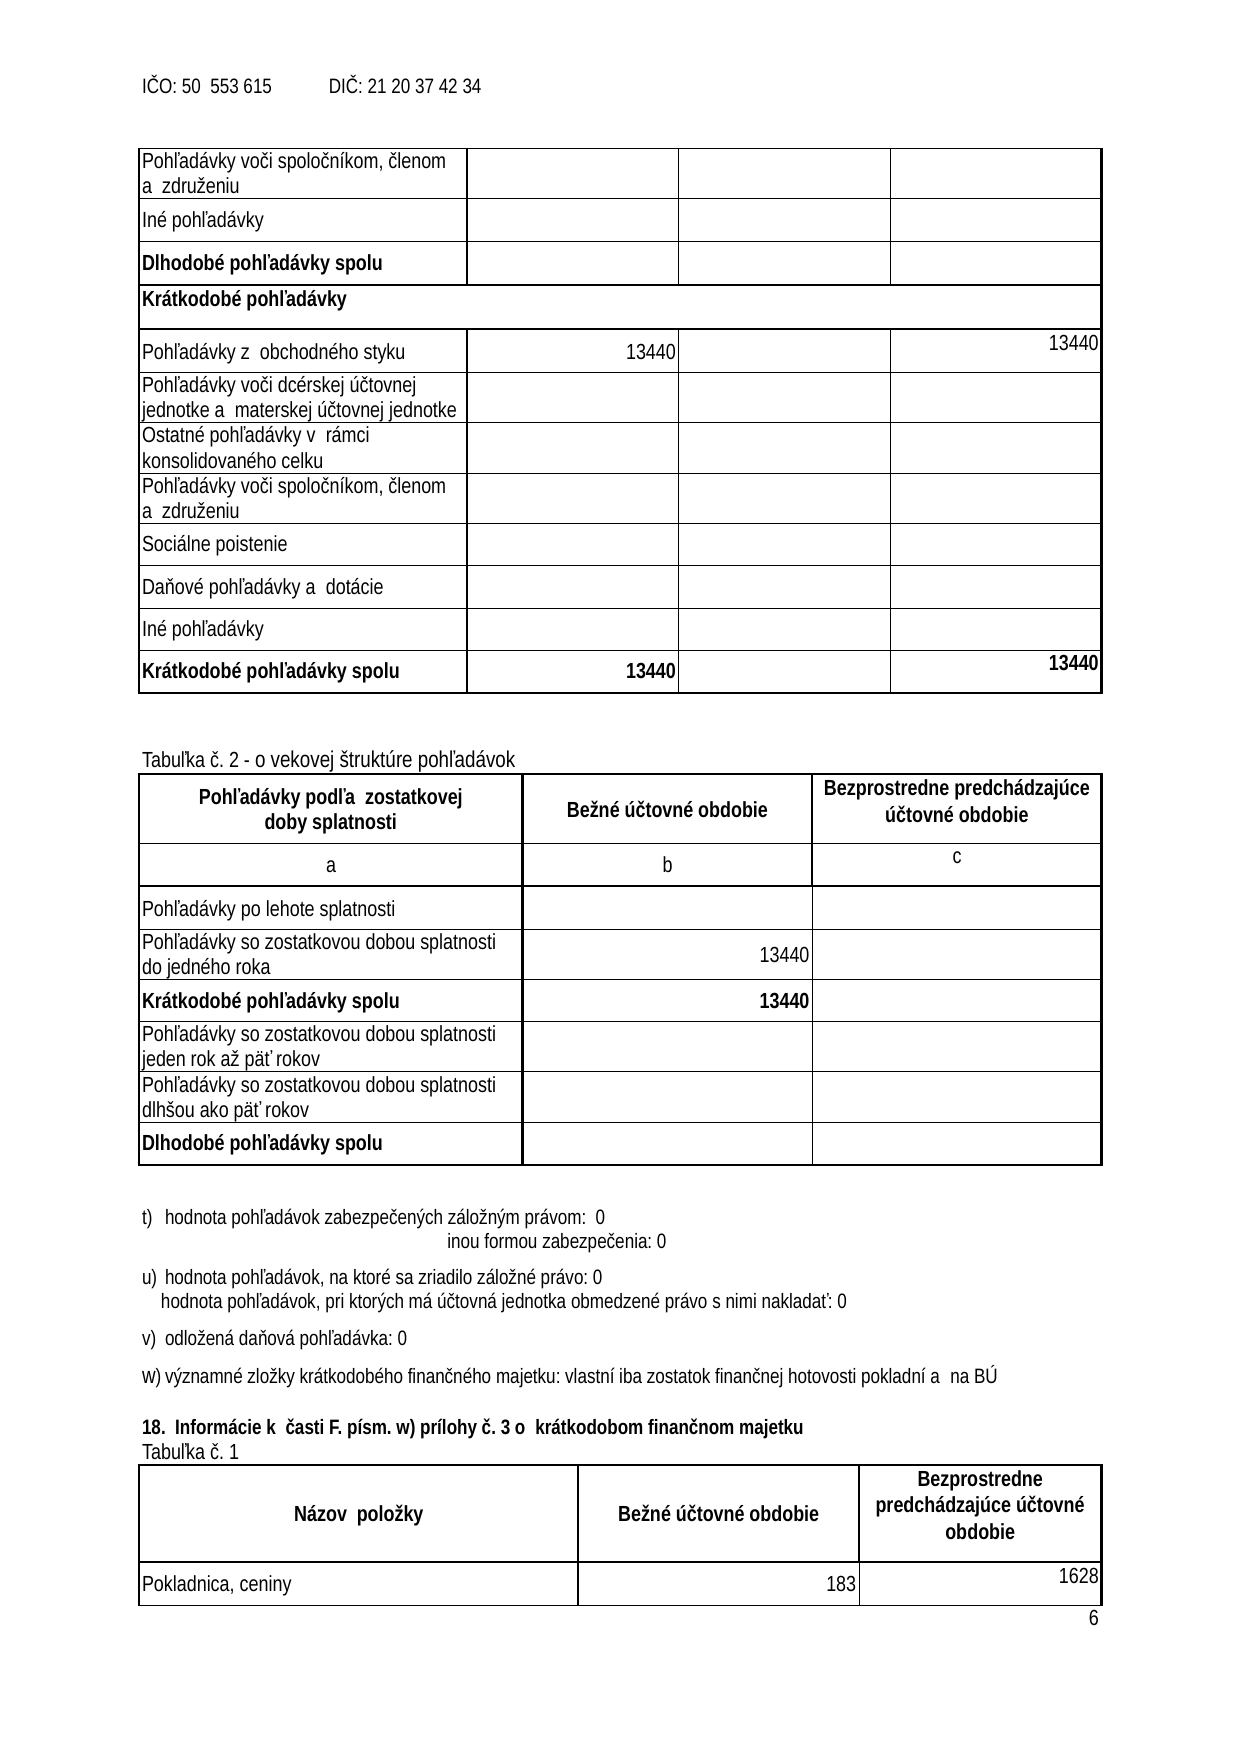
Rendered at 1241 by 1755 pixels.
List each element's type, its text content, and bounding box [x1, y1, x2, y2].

table_header Bezprostredne predchádzajúce účtovné obdobie [860, 1466, 1100, 1561]
table_cell a [140, 844, 521, 885]
table_cell 13440 [891, 330, 1100, 372]
title 18. Informácie k časti F. písm. w) prílohy č. 3 o krátkodobom finančnom majetku [142, 1414, 1098, 1438]
table_cell [813, 980, 1100, 1021]
table_cell [891, 199, 1100, 241]
table_cell 13440 [468, 651, 678, 692]
table_cell Pohľadávky po lehote splatnosti [140, 887, 521, 929]
table_cell [468, 242, 678, 284]
table_cell b [524, 844, 811, 885]
table_cell [679, 199, 890, 241]
table_cell [679, 651, 890, 692]
text t) hodnota pohľadávok zabezpečených záložným právom: 0 [142, 1204, 1098, 1228]
table_cell Pokladnica, ceniny [140, 1563, 577, 1604]
title Tabuľka č. 1 [142, 1438, 1098, 1464]
table_cell [813, 1022, 1100, 1071]
table_cell [679, 474, 890, 523]
text u) hodnota pohľadávok, na ktoré sa zriadilo záložné právo: 0 [142, 1265, 1098, 1289]
table_cell 13440 [524, 980, 812, 1021]
table_cell c [813, 844, 1100, 885]
table_cell Pohľadávky voči dcérskej účtovnej jednotke a materskej účtovnej jednotke [140, 373, 466, 422]
table_cell [813, 1123, 1100, 1164]
table_cell [679, 609, 890, 650]
table_cell [813, 930, 1100, 979]
table_cell 183 [579, 1563, 859, 1604]
text hodnota pohľadávok, pri ktorých má účtovná jednotka obmedzené právo s nimi nakladať: 0 [142, 1289, 1098, 1313]
table_cell [524, 1072, 812, 1122]
table_cell Pohľadávky voči spoločníkom, členom a združeniu [140, 474, 466, 523]
table_cell 1628 [860, 1563, 1100, 1604]
table_header Bežné účtovné obdobie [524, 775, 811, 843]
table_cell Iné pohľadávky [140, 609, 466, 650]
table_cell Dlhodobé pohľadávky spolu [140, 242, 466, 284]
table_cell [679, 373, 890, 422]
table_cell [891, 423, 1100, 473]
table_header Bezprostredne predchádzajúce účtovné obdobie [813, 775, 1100, 843]
text inou formou zabezpečenia: 0 [179, 1228, 1098, 1252]
table_cell [679, 330, 890, 372]
table_cell 13440 [524, 930, 812, 979]
table_cell Krátkodobé pohľadávky [140, 286, 1100, 328]
table_cell [679, 423, 890, 473]
table_cell [524, 1123, 812, 1164]
table_cell [679, 566, 890, 608]
table_cell [891, 373, 1100, 422]
table_cell [524, 1022, 812, 1071]
table_cell [891, 149, 1100, 198]
table_cell [468, 524, 678, 565]
text v) odložená daňová pohľadávka: 0 [142, 1325, 1098, 1349]
table_cell [679, 524, 890, 565]
table_cell Krátkodobé pohľadávky spolu [140, 651, 466, 692]
table_cell Pohľadávky so zostatkovou dobou splatnosti dlhšou ako päť rokov [140, 1072, 521, 1122]
table_header Názov položky [140, 1466, 577, 1561]
title Tabuľka č. 2 - o vekovej štruktúre pohľadávok [142, 746, 1098, 773]
table_cell [891, 566, 1100, 608]
table_header Bežné účtovné obdobie [579, 1466, 858, 1561]
table_cell [524, 887, 812, 929]
table_cell Pohľadávky z obchodného styku [140, 330, 466, 372]
table_cell [679, 242, 890, 284]
table_cell [468, 373, 678, 422]
table_cell 13440 [891, 651, 1100, 692]
table_cell Iné pohľadávky [140, 199, 466, 241]
table_cell [468, 474, 678, 523]
table_cell [468, 609, 678, 650]
table_cell [891, 524, 1100, 565]
table_cell Pohľadávky so zostatkovou dobou splatnosti jeden rok až päť rokov [140, 1022, 521, 1071]
table_cell [813, 887, 1100, 929]
table_cell Dlhodobé pohľadávky spolu [140, 1123, 521, 1164]
table_cell [468, 566, 678, 608]
table_cell Pohľadávky so zostatkovou dobou splatnosti do jedného roka [140, 930, 521, 979]
table_cell Daňové pohľadávky a dotácie [140, 566, 466, 608]
table_cell Pohľadávky voči spoločníkom, členom a združeniu [140, 149, 466, 198]
table_cell [813, 1072, 1100, 1122]
table_cell Sociálne poistenie [140, 524, 466, 565]
table_cell [891, 474, 1100, 523]
table_cell Krátkodobé pohľadávky spolu [140, 980, 521, 1021]
table_header Pohľadávky podľa zostatkovej doby splatnosti [140, 775, 521, 843]
table_cell [468, 149, 678, 198]
table_cell [468, 423, 678, 473]
table_cell Ostatné pohľadávky v rámci konsolidovaného celku [140, 423, 466, 473]
table_cell [891, 242, 1100, 284]
table_cell [891, 609, 1100, 650]
table_cell [468, 199, 678, 241]
text w) významné zložky krátkodobého finančného majetku: vlastní iba zostatok finančnej hotovosti pokladní a na BÚ [142, 1362, 1098, 1388]
table_cell [679, 149, 890, 198]
table_cell 13440 [468, 330, 678, 372]
